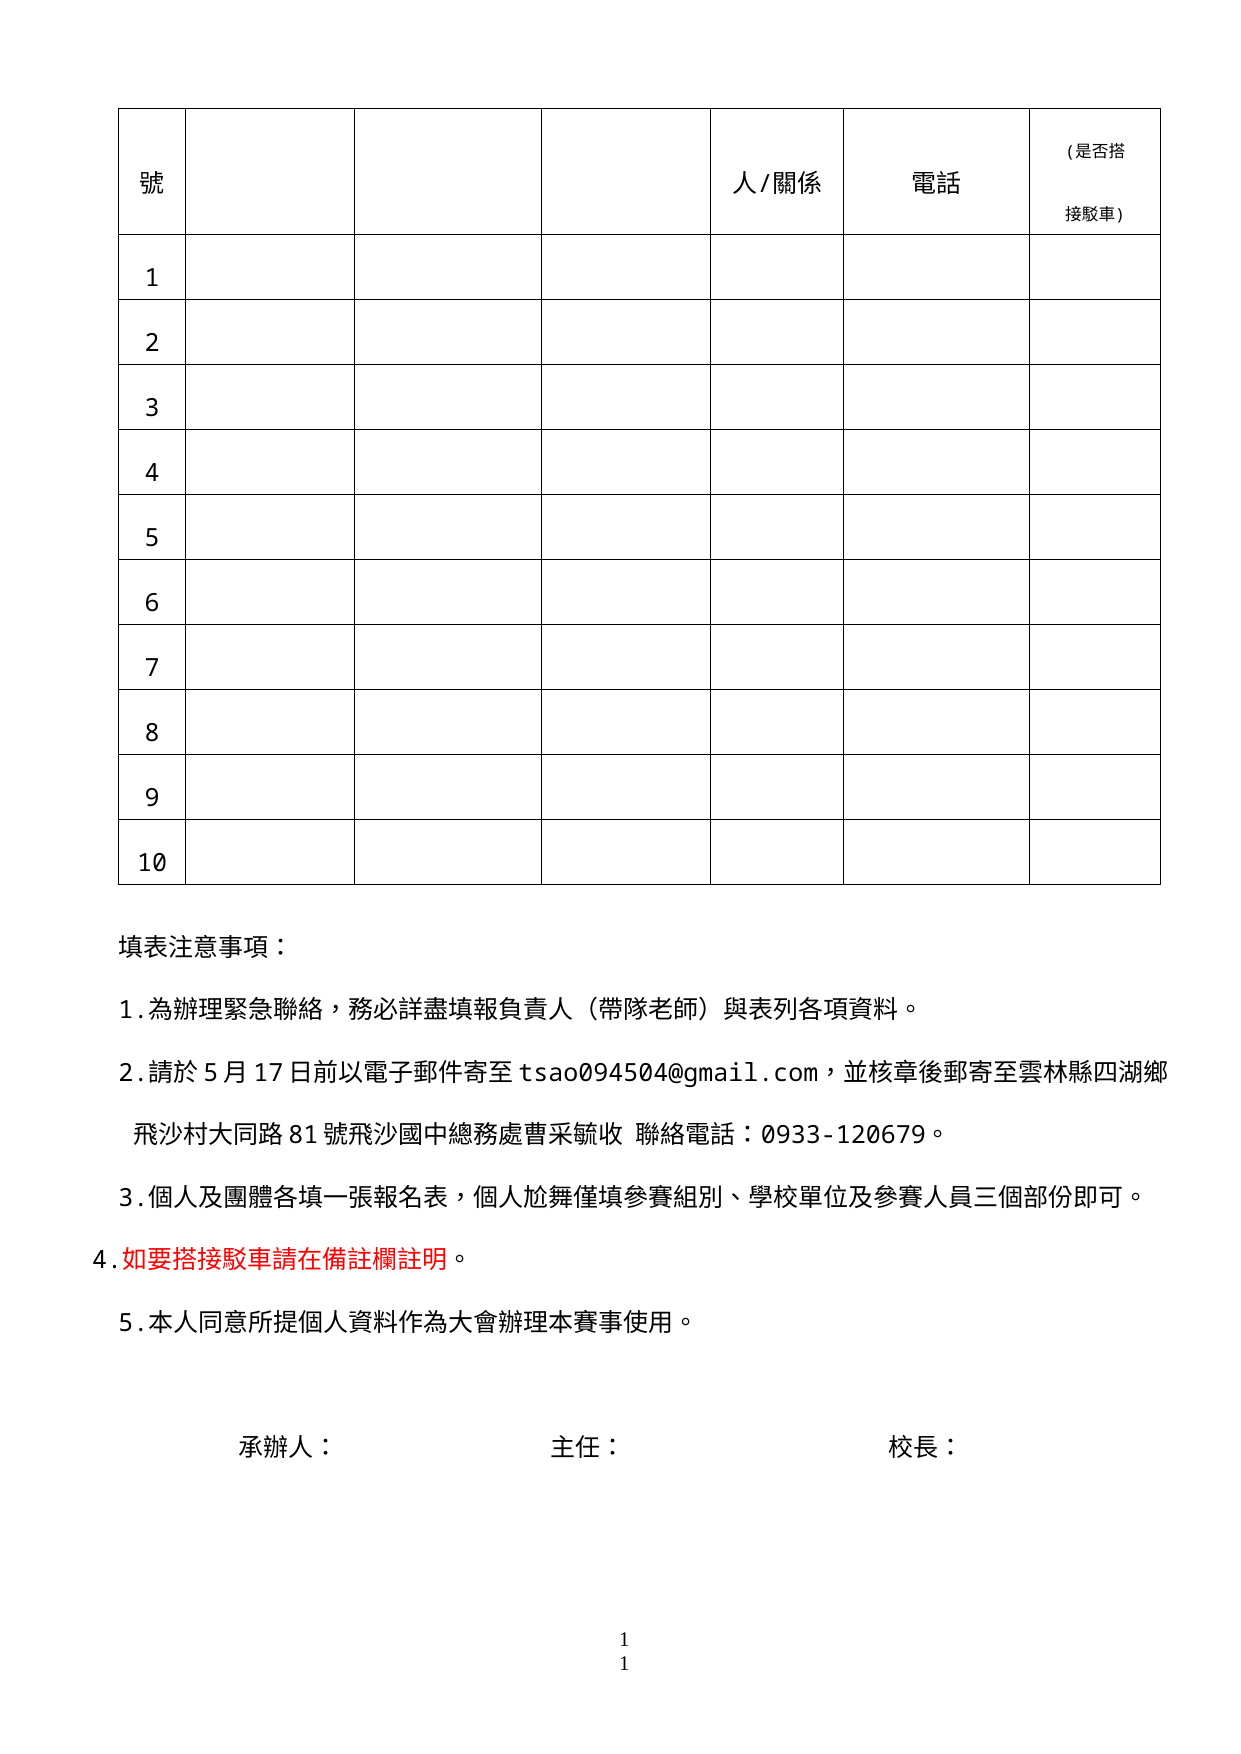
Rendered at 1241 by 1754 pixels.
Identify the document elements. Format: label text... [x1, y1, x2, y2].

table_cell [711, 690, 843, 754]
table_cell [186, 820, 354, 884]
table_cell [355, 495, 541, 559]
table_cell [186, 109, 354, 234]
table_cell [1030, 755, 1160, 819]
table_cell [542, 625, 710, 689]
table_cell 3 [119, 365, 185, 429]
table_cell [844, 690, 1029, 754]
table_cell [542, 820, 710, 884]
table_cell [711, 820, 843, 884]
table_cell [711, 560, 843, 624]
table_cell [711, 300, 843, 364]
table_cell [542, 300, 710, 364]
text 2.請於5月17日前以電子郵件寄至tsao094504@gmail.com，並核章後郵寄至雲林縣四湖鄉 [73, 1028, 1173, 1091]
table_cell 人/關係 [711, 109, 843, 234]
table_cell [711, 235, 843, 299]
table_cell 7 [119, 625, 185, 689]
table_cell [711, 495, 843, 559]
table_cell [711, 365, 843, 429]
table_cell 2 [119, 300, 185, 364]
table_cell [844, 430, 1029, 494]
text 填表注意事項： [118, 903, 1122, 966]
table_cell [542, 495, 710, 559]
table_cell 號 [119, 109, 185, 234]
table_cell [186, 625, 354, 689]
table_cell [186, 495, 354, 559]
text 4.如要搭接駁車請在備註欄註明。 [73, 1216, 1173, 1278]
table_cell [542, 235, 710, 299]
text 1.為辦理緊急聯絡，務必詳盡填報負責人（帶隊老師）與表列各項資料。 [73, 966, 1173, 1028]
table_cell 電話 [844, 109, 1029, 234]
table_cell [1030, 495, 1160, 559]
table_cell [542, 690, 710, 754]
table_cell [355, 625, 541, 689]
table_cell 10 [119, 820, 185, 884]
table_cell 4 [119, 430, 185, 494]
table_cell [355, 755, 541, 819]
table_cell 5 [119, 495, 185, 559]
table_cell [542, 365, 710, 429]
table_cell [355, 235, 541, 299]
table_cell [355, 820, 541, 884]
table_cell 1 [119, 235, 185, 299]
text 飛沙村大同路81號飛沙國中總務處曹采毓收 聯絡電話：0933-120679。 [118, 1091, 1173, 1153]
table_cell [542, 560, 710, 624]
table_cell [711, 625, 843, 689]
table_cell 6 [119, 560, 185, 624]
table_cell [844, 300, 1029, 364]
table_cell [844, 365, 1029, 429]
table_cell [1030, 430, 1160, 494]
table_cell [355, 365, 541, 429]
table_cell [355, 109, 541, 234]
table_cell [1030, 625, 1160, 689]
text 承辦人： 主任： 校長： [73, 1403, 1173, 1466]
table_cell [844, 755, 1029, 819]
table_cell [1030, 235, 1160, 299]
text 3.個人及團體各填一張報名表，個人尬舞僅填參賽組別、學校單位及參賽人員三個部份即可。 [73, 1153, 1173, 1216]
table_cell [1030, 820, 1160, 884]
table_cell [711, 430, 843, 494]
table_cell [186, 365, 354, 429]
table_cell [711, 755, 843, 819]
table_cell [186, 755, 354, 819]
table_cell [355, 300, 541, 364]
table_cell [844, 235, 1029, 299]
table_cell [186, 560, 354, 624]
table_cell [1030, 300, 1160, 364]
table_cell [844, 625, 1029, 689]
text 5.本人同意所提個人資料作為大會辦理本賽事使用。 [73, 1278, 1173, 1341]
table_cell [1030, 560, 1160, 624]
table_cell [355, 430, 541, 494]
table_cell [542, 755, 710, 819]
table_cell (是否搭 接駁車) [1030, 109, 1160, 234]
table_cell [542, 430, 710, 494]
table_cell [186, 235, 354, 299]
table_cell 9 [119, 755, 185, 819]
table_cell [844, 560, 1029, 624]
table_cell [1030, 365, 1160, 429]
table_cell 8 [119, 690, 185, 754]
table_cell [186, 300, 354, 364]
table_cell [542, 109, 710, 234]
table_cell [1030, 690, 1160, 754]
table_cell [844, 820, 1029, 884]
table_cell [844, 495, 1029, 559]
table_cell [186, 690, 354, 754]
table_cell [355, 690, 541, 754]
table_cell [355, 560, 541, 624]
table_cell [186, 430, 354, 494]
